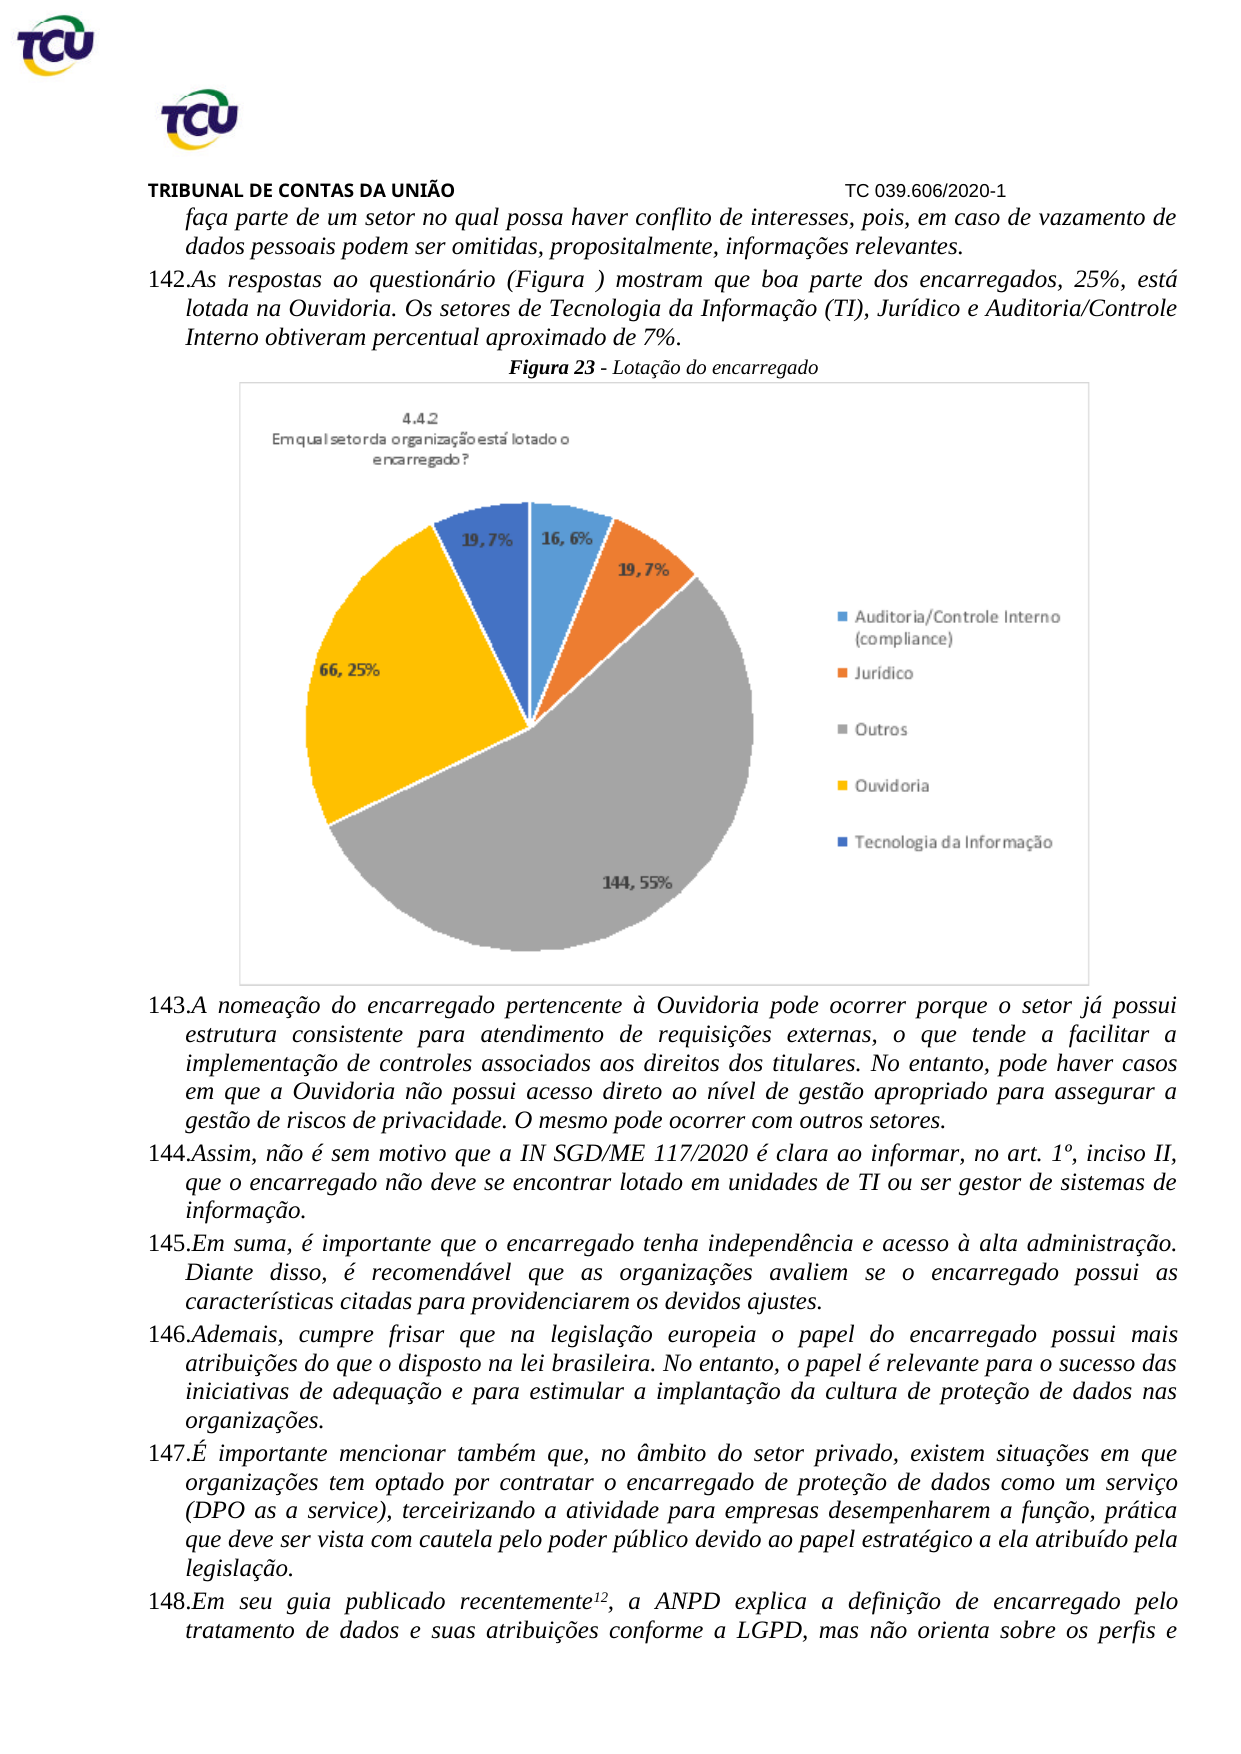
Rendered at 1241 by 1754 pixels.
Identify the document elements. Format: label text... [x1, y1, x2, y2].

list É importante mencionar também que, no âmbito do setor privado, existem situações em que organizações tem optado por contratar o encarregado de proteção de dados como um serviço (DPO as a service), terceirizando a atividade para empresas desempenharem a função, prática que deve ser vista com cautela pelo poder público devido ao papel estratégico a ela atribuído pela legislação. [148, 1438, 1181, 1582]
list A nomeação do encarregado pertencente à Ouvidoria pode ocorrer porque o setor já possui estrutura consistente para atendimento de requisições externas, o que tende a facilitar a implementação de controles associados aos direitos dos titulares. No entanto, pode haver casos em que a Ouvidoria não possui acesso direto ao nível de gestão apropriado para assegurar a gestão de riscos de privacidade. O mesmo pode ocorrer com outros setores. [148, 990, 1181, 1134]
list Assim, não é sem motivo que a IN SGD/ME 117/2020 é clara ao informar, no art. 1º, inciso II, que o encarregado não deve se encontrar lotado em unidades de TI ou ser gestor de sistemas de informação. [148, 1138, 1181, 1224]
text Figura 23 - Lotação do encarregado [148, 354, 1181, 379]
list Em seu guia publicado recentemente12, a ANPD explica a definição de encarregado pelo tratamento de dados e suas atribuições conforme a LGPD, mas não orienta sobre os perfis e [148, 1586, 1181, 1643]
list Ademais, cumpre frisar que na legislação europeia o papel do encarregado possui mais atribuições do que o disposto na lei brasileira. No entanto, o papel é relevante para o sucesso das iniciativas de adequação e para estimular a implantação da cultura de proteção de dados nas organizações. [148, 1319, 1181, 1434]
list Em suma, é importante que o encarregado tenha independência e acesso à alta administração. Diante disso, é recomendável que as organizações avaliem se o encarregado possui as características citadas para providenciarem os devidos ajustes. [148, 1228, 1181, 1315]
list faça parte de um setor no qual possa haver conflito de interesses, pois, em caso de vazamento de dados pessoais podem ser omitidas, propositalmente, informações relevantes. [148, 202, 1181, 260]
picture [239, 382, 1090, 986]
list As respostas ao questionário (Figura 59) mostram que boa parte dos encarregados, 25%, está lotada na Ouvidoria. Os setores de Tecnologia da Informação (TI), Jurídico e Auditoria/Controle Interno obtiveram percentual aproximado de 7%. [148, 264, 1181, 350]
